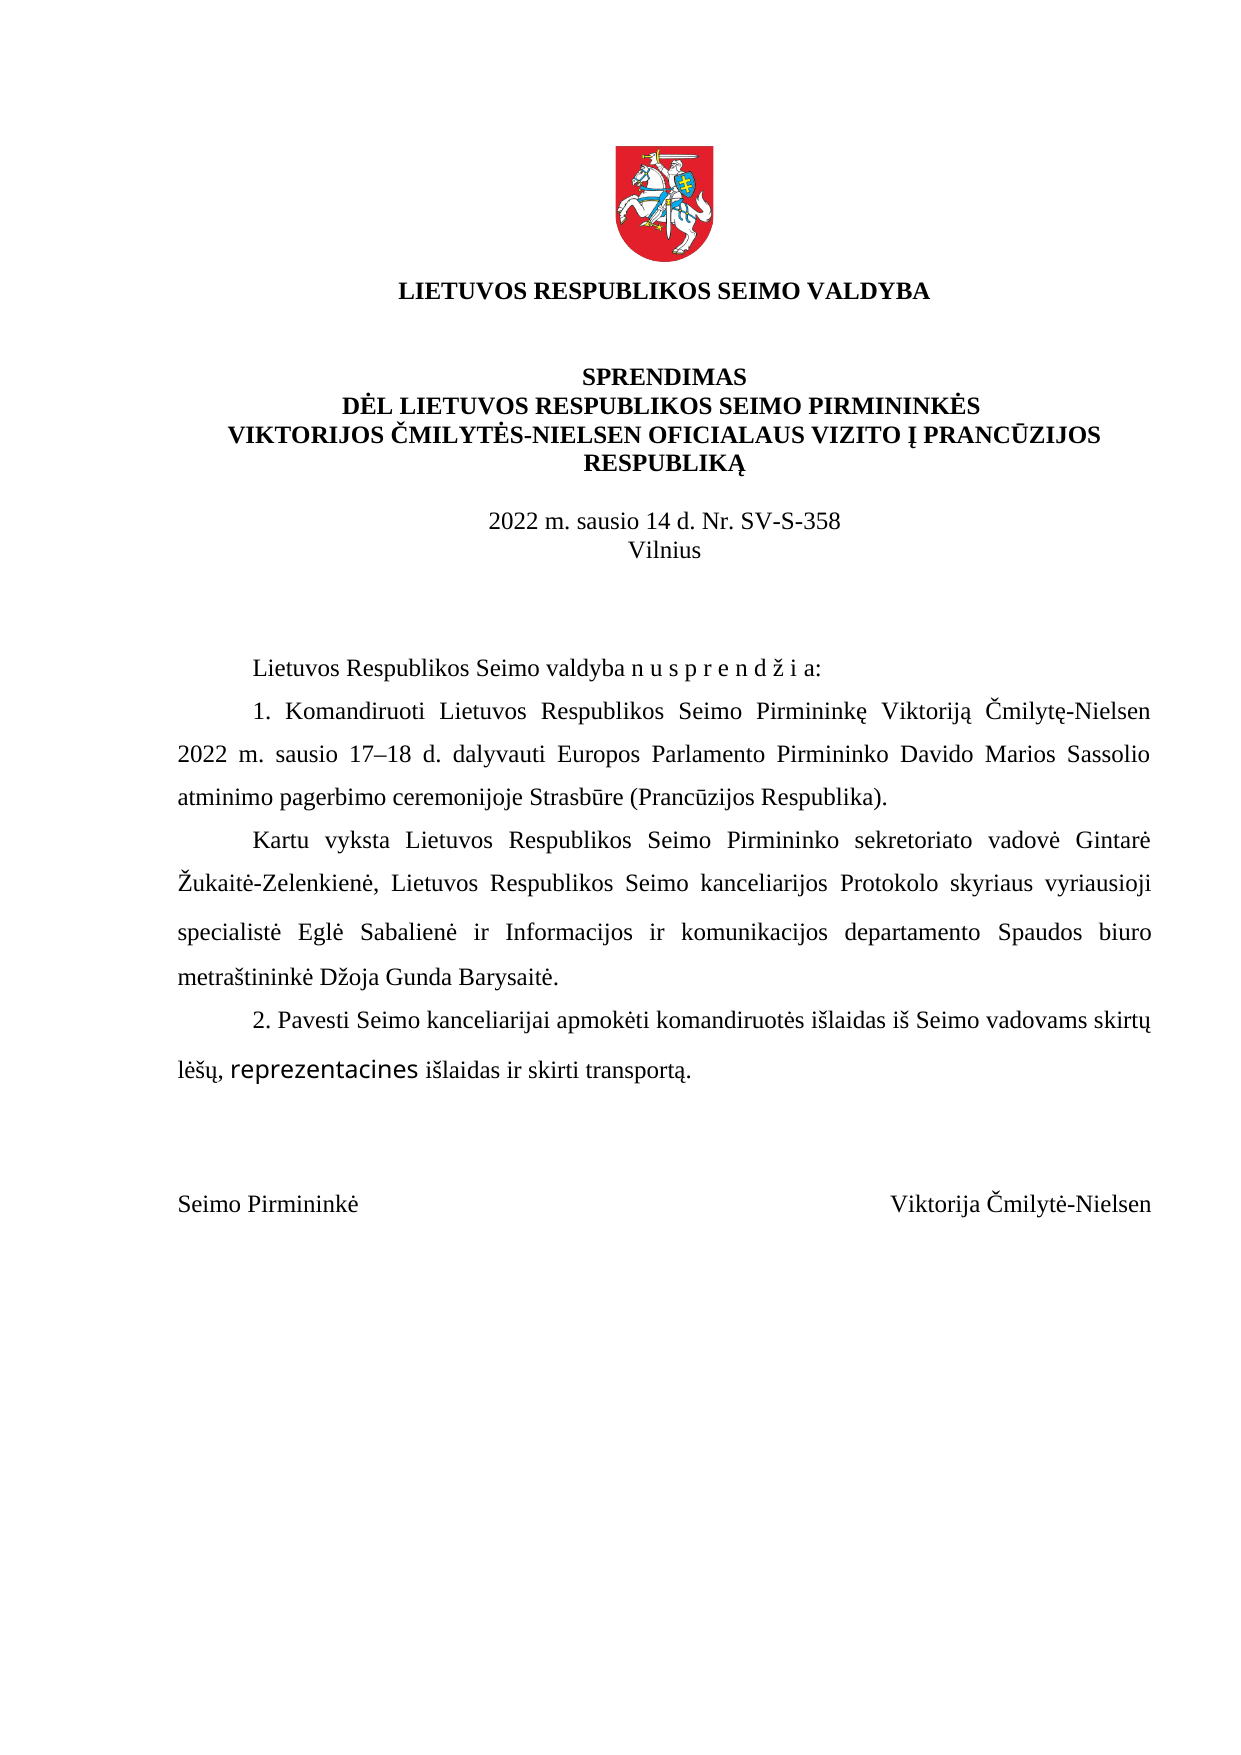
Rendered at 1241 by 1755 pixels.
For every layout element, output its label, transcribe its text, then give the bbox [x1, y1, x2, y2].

text 2022 m. sausio 14 d. Nr. SV-S-358 [177, 506, 1152, 535]
text 2. Pavesti Seimo kanceliarijai apmokėti komandiruotės išlaidas iš Seimo vadovams skirtų lėšų, reprezentacines išlaidas ir skirti transportą. [177, 1006, 1152, 1085]
text Kartu vyksta Lietuvos Respublikos Seimo Pirmininko sekretoriato vadovė Gintarė Žukaitė-Zelenkienė, Lietuvos Respublikos Seimo kanceliarijos Protokolo skyriaus vyriausioji specialistė Eglė Sabalienė ir Informacijos ir komunikacijos departamento Spaudos biuro metraštininkė Džoja Gunda Barysaitė. [177, 825, 1152, 991]
text SPRENDIMAS [177, 362, 1152, 391]
text Vilnius [177, 535, 1152, 563]
text 1. Komandiruoti Lietuvos Respublikos Seimo Pirmininkę Viktoriją Čmilytę-Nielsen 2022 m. sausio 17–18 d. dalyvauti Europos Parlamento Pirmininko Davido Marios Sassolio atminimo pagerbimo ceremonijoje Strasbūre (Prancūzijos Respublika). [177, 696, 1152, 811]
text LIETUVOS RESPUBLIKOS SEIMO VALDYBA [177, 276, 1152, 305]
text Seimo Pirmininkė Viktorija Čmilytė-Nielsen [177, 1189, 1152, 1217]
text DĖL LIETUVOS RESPUBLIKOS SEIMO PIRMININKĖS VIKTORIJOS ČMILYTĖS-NIELSEN OFICIALAUS VIZITO Į PRANCŪZIJOS RESPUBLIKĄ [177, 391, 1152, 477]
text Lietuvos Respublikos Seimo valdyba nusprendžia: [177, 653, 1152, 681]
